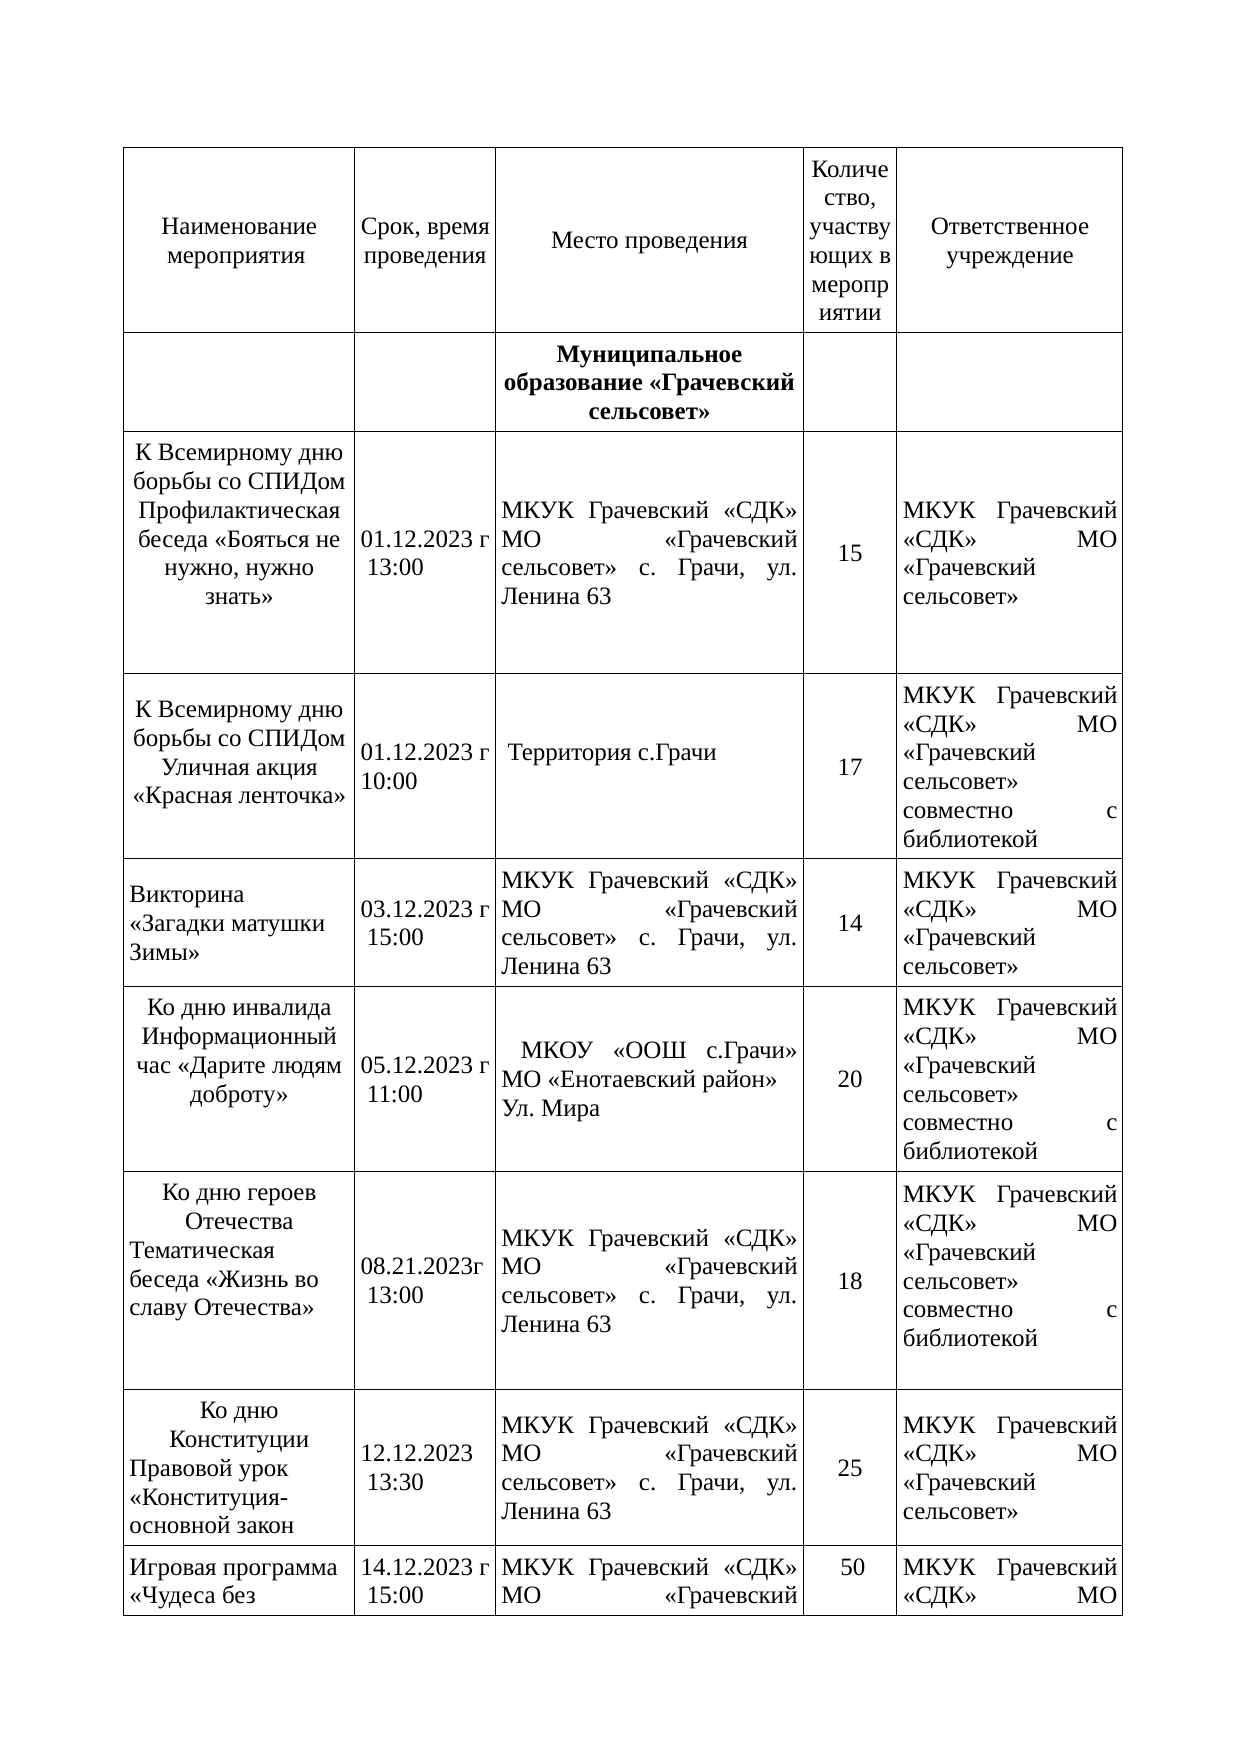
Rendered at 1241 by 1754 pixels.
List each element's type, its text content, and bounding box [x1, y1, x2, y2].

table_cell [124, 333, 354, 431]
table_header Ответственное учреждение [897, 148, 1122, 332]
table_cell 01.12.2023 г 10:00 [355, 674, 495, 858]
table_header Место проведения [496, 148, 803, 332]
table_cell МКОУ «ООШ с.Грачи» МО «Енотаевский район» Ул. Мира [496, 987, 803, 1171]
table_cell МКУК Грачевский «СДК» МО «Грачевский сельсовет» с. Грачи, ул. Ленина 63 [496, 432, 803, 673]
table_cell 08.21.2023г 13:00 [355, 1172, 495, 1389]
table_cell МКУК Грачевский «СДК» МО «Грачевский сельсовет» совместно с библиотекой [897, 674, 1122, 858]
table_cell МКУК Грачевский «СДК» МО «Грачевский сельсовет» [897, 432, 1122, 673]
table_cell 25 [804, 1390, 896, 1545]
table_cell 05.12.2023 г 11:00 [355, 987, 495, 1171]
table_cell [804, 333, 896, 431]
table_cell 18 [804, 1172, 896, 1389]
table_cell Викторина «Загадки матушки Зимы» [124, 859, 354, 986]
table_cell МКУК Грачевский «СДК» МО «Грачевский сельсовет» [897, 859, 1122, 986]
table_cell [897, 333, 1122, 431]
table_cell 01.12.2023 г 13:00 [355, 432, 495, 673]
table_cell Территория с.Грачи [496, 674, 803, 858]
table_cell МКУК Грачевский «СДК» МО «Грачевский сельсовет» с. Грачи, ул. Ленина 63 [496, 1172, 803, 1389]
table_cell МКУК Грачевский «СДК» МО «Грачевский [496, 1546, 803, 1615]
table_cell 17 [804, 674, 896, 858]
table_cell МКУК Грачевский «СДК» МО «Грачевский сельсовет» совместно с библиотекой [897, 987, 1122, 1171]
table_cell 03.12.2023 г 15:00 [355, 859, 495, 986]
table_cell МКУК Грачевский «СДК» МО «Грачевский сельсовет» [897, 1390, 1122, 1545]
table_header Срок, время проведения [355, 148, 495, 332]
table_cell К Всемирному дню борьбы со СПИДом Уличная акция «Красная ленточка» [124, 674, 354, 858]
table_cell 14 [804, 859, 896, 986]
table_cell МКУК Грачевский «СДК» МО «Грачевский сельсовет» совместно с библиотекой [897, 1172, 1122, 1389]
table_cell К Всемирному дню борьбы со СПИДом Профилактическая беседа «Бояться не нужно, нужно знать» [124, 432, 354, 673]
table_cell МКУК Грачевский «СДК» МО [897, 1546, 1122, 1615]
table_cell МКУК Грачевский «СДК» МО «Грачевский сельсовет» с. Грачи, ул. Ленина 63 [496, 859, 803, 986]
table_cell [355, 333, 495, 431]
table_cell 12.12.2023 13:30 [355, 1390, 495, 1545]
table_cell Муниципальное образование «Грачевский сельсовет» [496, 333, 803, 431]
table_header Количество, участвующих в мероприятии [804, 148, 896, 332]
table_cell Ко дню Конституции Правовой урок «Конституция-основной закон [124, 1390, 354, 1545]
table_cell Игровая программа «Чудеса без [124, 1546, 354, 1615]
table_cell Ко дню героев Отечества Тематическая беседа «Жизнь во славу Отечества» [124, 1172, 354, 1389]
table_cell 14.12.2023 г 15:00 [355, 1546, 495, 1615]
table_cell МКУК Грачевский «СДК» МО «Грачевский сельсовет» с. Грачи, ул. Ленина 63 [496, 1390, 803, 1545]
table_cell 20 [804, 987, 896, 1171]
table_header Наименование мероприятия [124, 148, 354, 332]
table_cell 50 [804, 1546, 896, 1615]
table_cell 15 [804, 432, 896, 673]
table_cell Ко дню инвалида Информационный час «Дарите людям доброту» [124, 987, 354, 1171]
